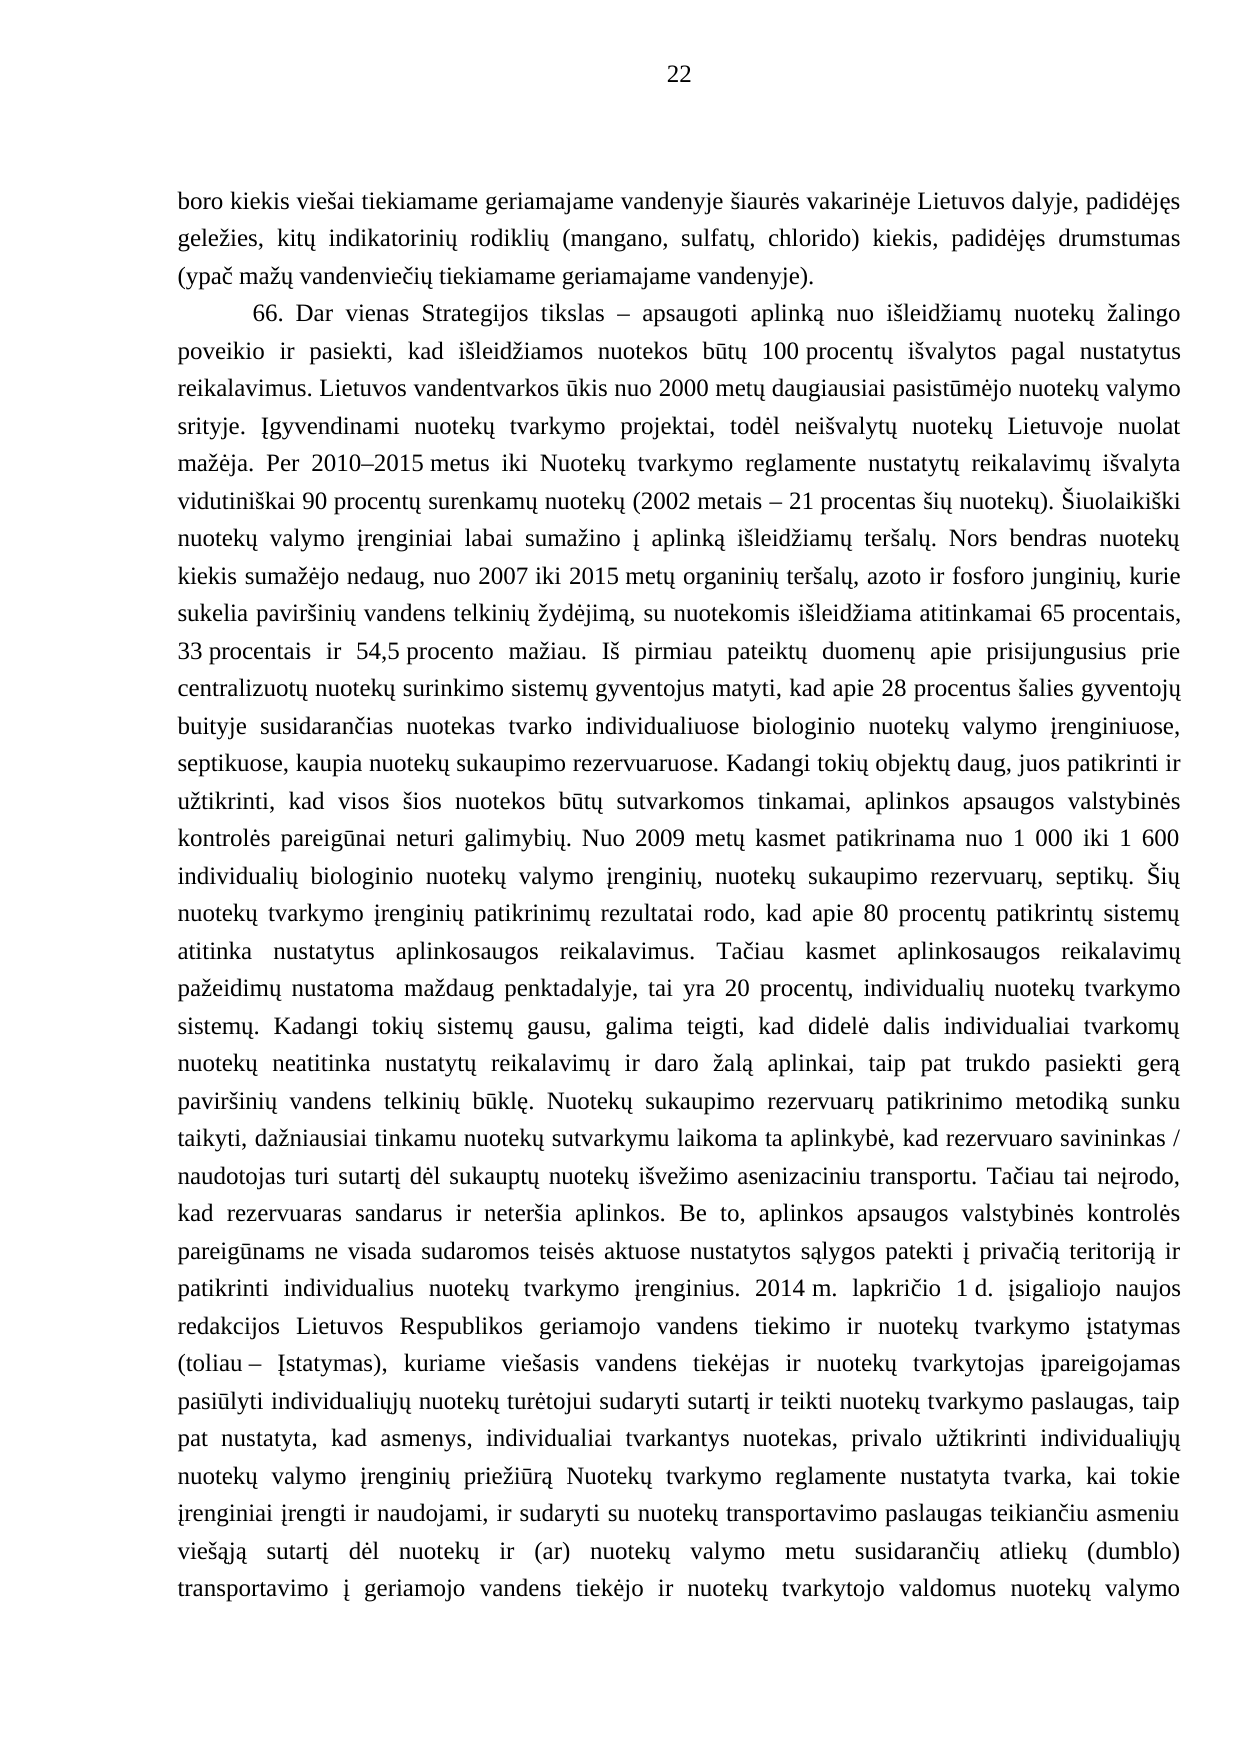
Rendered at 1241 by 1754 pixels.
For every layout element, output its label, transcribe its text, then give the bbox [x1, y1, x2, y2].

text 66. Dar vienas Strategijos tikslas – apsaugoti aplinką nuo išleidžiamų nuotekų žalingo poveikio ir pasiekti, kad išleidžiamos nuotekos būtų 100 procentų išvalytos pagal nustatytus reikalavimus. Lietuvos vandentvarkos ūkis nuo 2000 metų daugiausiai pasistūmėjo nuotekų valymo srityje. Įgyvendinami nuotekų tvarkymo projektai, todėl neišvalytų nuotekų Lietuvoje nuolat mažėja. Per 2010–2015 metus iki Nuotekų tvarkymo reglamente nustatytų reikalavimų išvalyta vidutiniškai 90 procentų surenkamų nuotekų (2002 metais – 21 procentas šių nuotekų). Šiuolaikiški nuotekų valymo įrenginiai labai sumažino į aplinką išleidžiamų teršalų. Nors bendras nuotekų kiekis sumažėjo nedaug, nuo 2007 iki 2015 metų organinių teršalų, azoto ir fosforo junginių, kurie sukelia paviršinių vandens telkinių žydėjimą, su nuotekomis išleidžiama atitinkamai 65 procentais, 33 procentais ir 54,5 procento mažiau. Iš pirmiau pateiktų duomenų apie prisijungusius prie centralizuotų nuotekų surinkimo sistemų gyventojus matyti, kad apie 28 procentus šalies gyventojų buityje susidarančias nuotekas tvarko individualiuose biologinio nuotekų valymo įrenginiuose, septikuose, kaupia nuotekų sukaupimo rezervuaruose. Kadangi tokių objektų daug, juos patikrinti ir užtikrinti, kad visos šios nuotekos būtų sutvarkomos tinkamai, aplinkos apsaugos valstybinės kontrolės pareigūnai neturi galimybių. Nuo 2009 metų kasmet patikrinama nuo 1 000 iki 1 600 individualių biologinio nuotekų valymo įrenginių, nuotekų sukaupimo rezervuarų, septikų. Šių nuotekų tvarkymo įrenginių patikrinimų rezultatai rodo, kad apie 80 procentų patikrintų sistemų atitinka nustatytus aplinkosaugos reikalavimus. Tačiau kasmet aplinkosaugos reikalavimų pažeidimų nustatoma maždaug penktadalyje, tai yra 20 procentų, individualių nuotekų tvarkymo sistemų. Kadangi tokių sistemų gausu, galima teigti, kad didelė dalis individualiai tvarkomų nuotekų neatitinka nustatytų reikalavimų ir daro žalą aplinkai, taip pat trukdo pasiekti gerą paviršinių vandens telkinių būklę. Nuotekų sukaupimo rezervuarų patikrinimo metodiką sunku taikyti, dažniausiai tinkamu nuotekų sutvarkymu laikoma ta aplinkybė, kad rezervuaro savininkas / naudotojas turi sutartį dėl sukauptų nuotekų išvežimo asenizaciniu transportu. Tačiau tai neįrodo, kad rezervuaras sandarus ir neteršia aplinkos. Be to, aplinkos apsaugos valstybinės kontrolės pareigūnams ne visada sudaromos teisės aktuose nustatytos sąlygos patekti į privačią teritoriją ir patikrinti individualius nuotekų tvarkymo įrenginius. 2014 m. lapkričio 1 d. įsigaliojo naujos redakcijos Lietuvos Respublikos geriamojo vandens tiekimo ir nuotekų tvarkymo įstatymas (toliau – Įstatymas), kuriame viešasis vandens tiekėjas ir nuotekų tvarkytojas įpareigojamas pasiūlyti individualiųjų nuotekų turėtojui sudaryti sutartį ir teikti nuotekų tvarkymo paslaugas, taip pat nustatyta, kad asmenys, individualiai tvarkantys nuotekas, privalo užtikrinti individualiųjų nuotekų valymo įrenginių priežiūrą Nuotekų tvarkymo reglamente nustatyta tvarka, kai tokie įrenginiai įrengti ir naudojami, ir sudaryti su nuotekų transportavimo paslaugas teikiančiu asmeniu viešąją sutartį dėl nuotekų ir (ar) nuotekų valymo metu susidarančių atliekų (dumblo) transportavimo į geriamojo vandens tiekėjo ir nuotekų tvarkytojo valdomus nuotekų valymo [177, 290, 1181, 1602]
text boro kiekis viešai tiekiamame geriamajame vandenyje šiaurės vakarinėje Lietuvos dalyje, padidėjęs geležies, kitų indikatorinių rodiklių (mangano, sulfatų, chlorido) kiekis, padidėjęs drumstumas (ypač mažų vandenviečių tiekiamame geriamajame vandenyje). [177, 177, 1181, 290]
